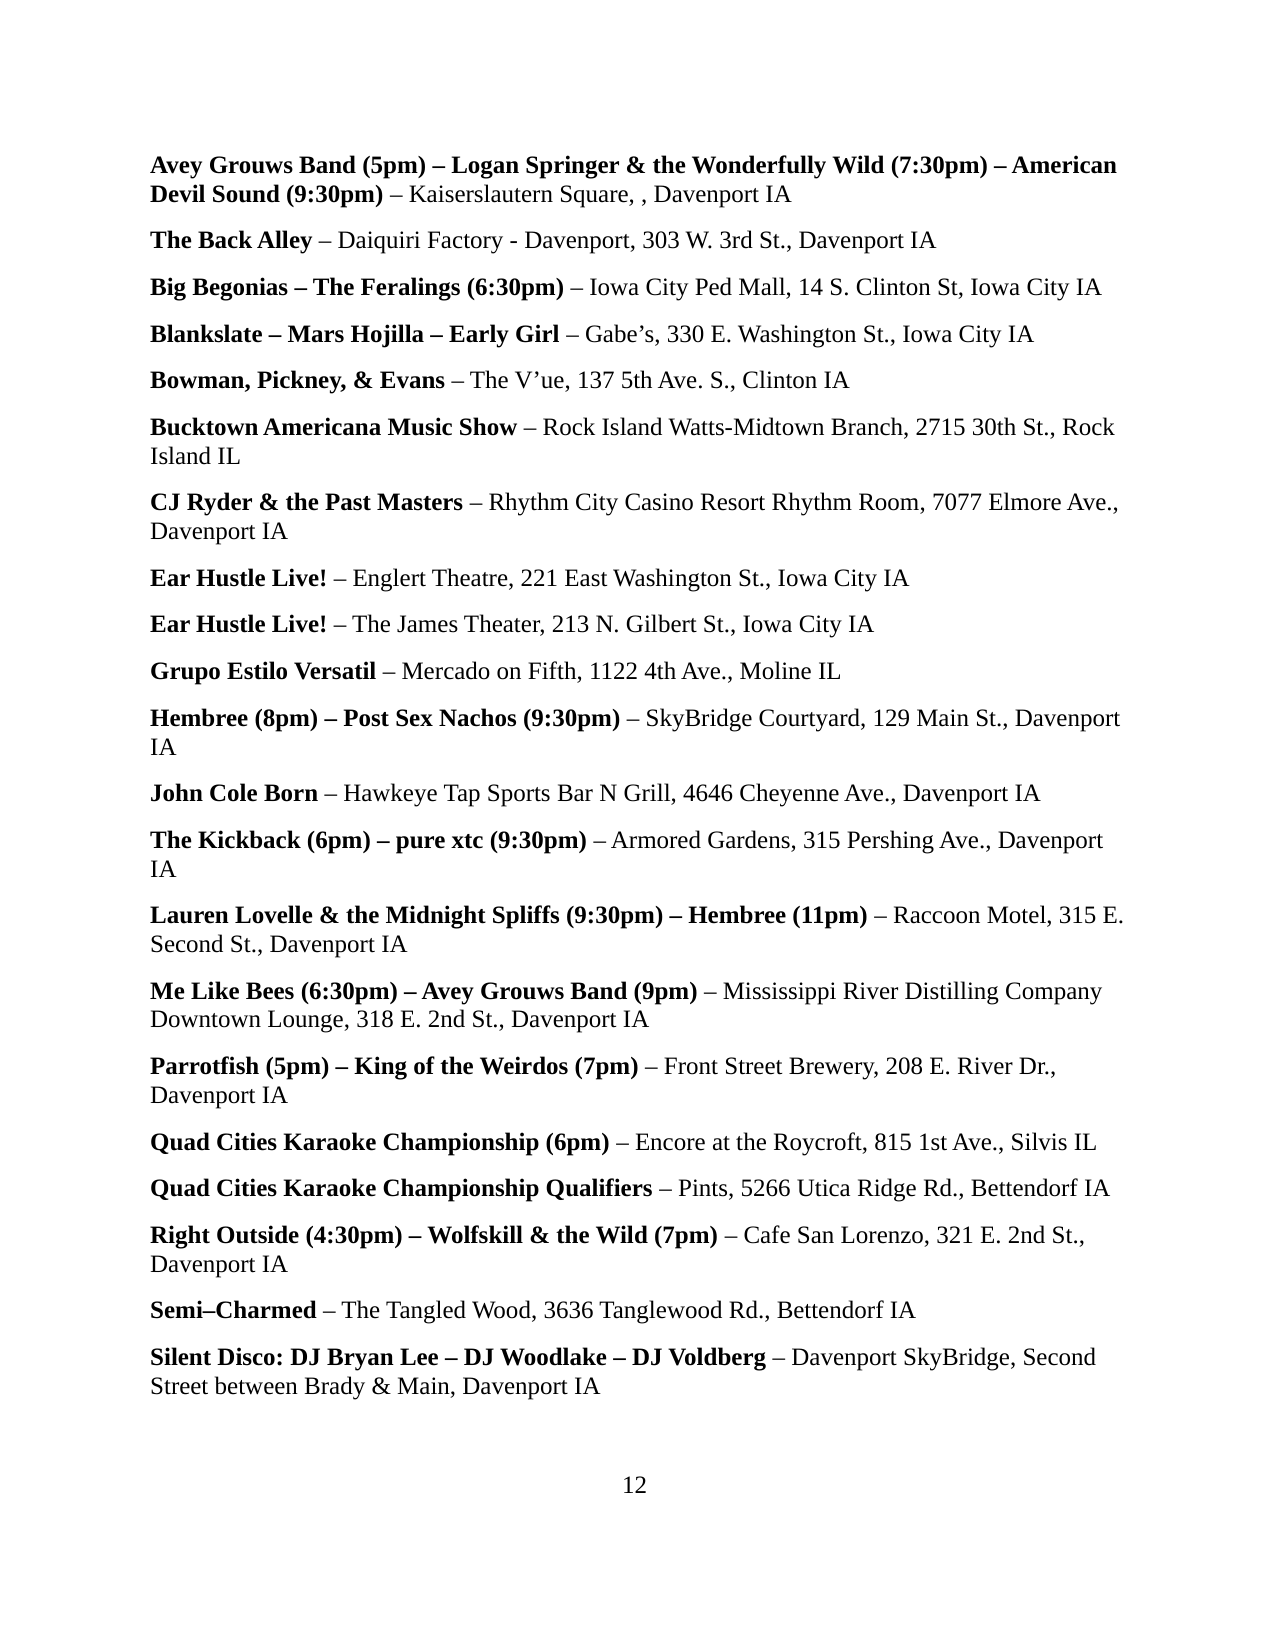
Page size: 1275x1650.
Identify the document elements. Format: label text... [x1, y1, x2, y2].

text Ear Hustle Live! – The James Theater, 213 N. Gilbert St., Iowa City IA [150, 609, 1125, 638]
text Grupo Estilo Versatil – Mercado on Fifth, 1122 4th Ave., Moline IL [150, 656, 1125, 685]
text Semi–Charmed – The Tangled Wood, 3636 Tanglewood Rd., Bettendorf IA [150, 1295, 1125, 1324]
text Bowman, Pickney, & Evans – The V’ue, 137 5th Ave. S., Clinton IA [150, 365, 1125, 394]
text Me Like Bees (6:30pm) – Avey Grouws Band (9pm) – Mississippi River Distilling Company Downtown Lounge, 318 E. 2nd St., Davenport IA [150, 976, 1125, 1033]
text Hembree (8pm) – Post Sex Nachos (9:30pm) – SkyBridge Courtyard, 129 Main St., Davenport IA [150, 703, 1125, 760]
text John Cole Born – Hawkeye Tap Sports Bar N Grill, 4646 Cheyenne Ave., Davenport IA [150, 778, 1125, 807]
text Quad Cities Karaoke Championship (6pm) – Encore at the Roycroft, 815 1st Ave., Silvis IL [150, 1127, 1125, 1155]
text Ear Hustle Live! – Englert Theatre, 221 East Washington St., Iowa City IA [150, 563, 1125, 592]
text The Kickback (6pm) – pure xtc (9:30pm) – Armored Gardens, 315 Pershing Ave., Davenport IA [150, 825, 1125, 882]
text Silent Disco: DJ Bryan Lee – DJ Woodlake – DJ Voldberg – Davenport SkyBridge, Second Street between Brady & Main, Davenport IA [150, 1342, 1125, 1399]
text CJ Ryder & the Past Masters – Rhythm City Casino Resort Rhythm Room, 7077 Elmore Ave., Davenport IA [150, 487, 1125, 545]
text Quad Cities Karaoke Championship Qualifiers – Pints, 5266 Utica Ridge Rd., Bettendorf IA [150, 1173, 1125, 1202]
text Lauren Lovelle & the Midnight Spliffs (9:30pm) – Hembree (11pm) – Raccoon Motel, 315 E. Second St., Davenport IA [150, 900, 1125, 958]
text Parrotfish (5pm) – King of the Weirdos (7pm) – Front Street Brewery, 208 E. River Dr., Davenport IA [150, 1051, 1125, 1109]
text Avey Grouws Band (5pm) – Logan Springer & the Wonderfully Wild (7:30pm) – American Devil Sound (9:30pm) – Kaiserslautern Square, , Davenport IA [150, 150, 1125, 207]
text Blankslate – Mars Hojilla – Early Girl – Gabe’s, 330 E. Washington St., Iowa City IA [150, 319, 1125, 347]
text Big Begonias – The Feralings (6:30pm) – Iowa City Ped Mall, 14 S. Clinton St, Iowa City IA [150, 272, 1125, 301]
text The Back Alley – Daiquiri Factory - Davenport, 303 W. 3rd St., Davenport IA [150, 225, 1125, 254]
text Bucktown Americana Music Show – Rock Island Watts-Midtown Branch, 2715 30th St., Rock Island IL [150, 412, 1125, 469]
text Right Outside (4:30pm) – Wolfskill & the Wild (7pm) – Cafe San Lorenzo, 321 E. 2nd St., Davenport IA [150, 1220, 1125, 1277]
